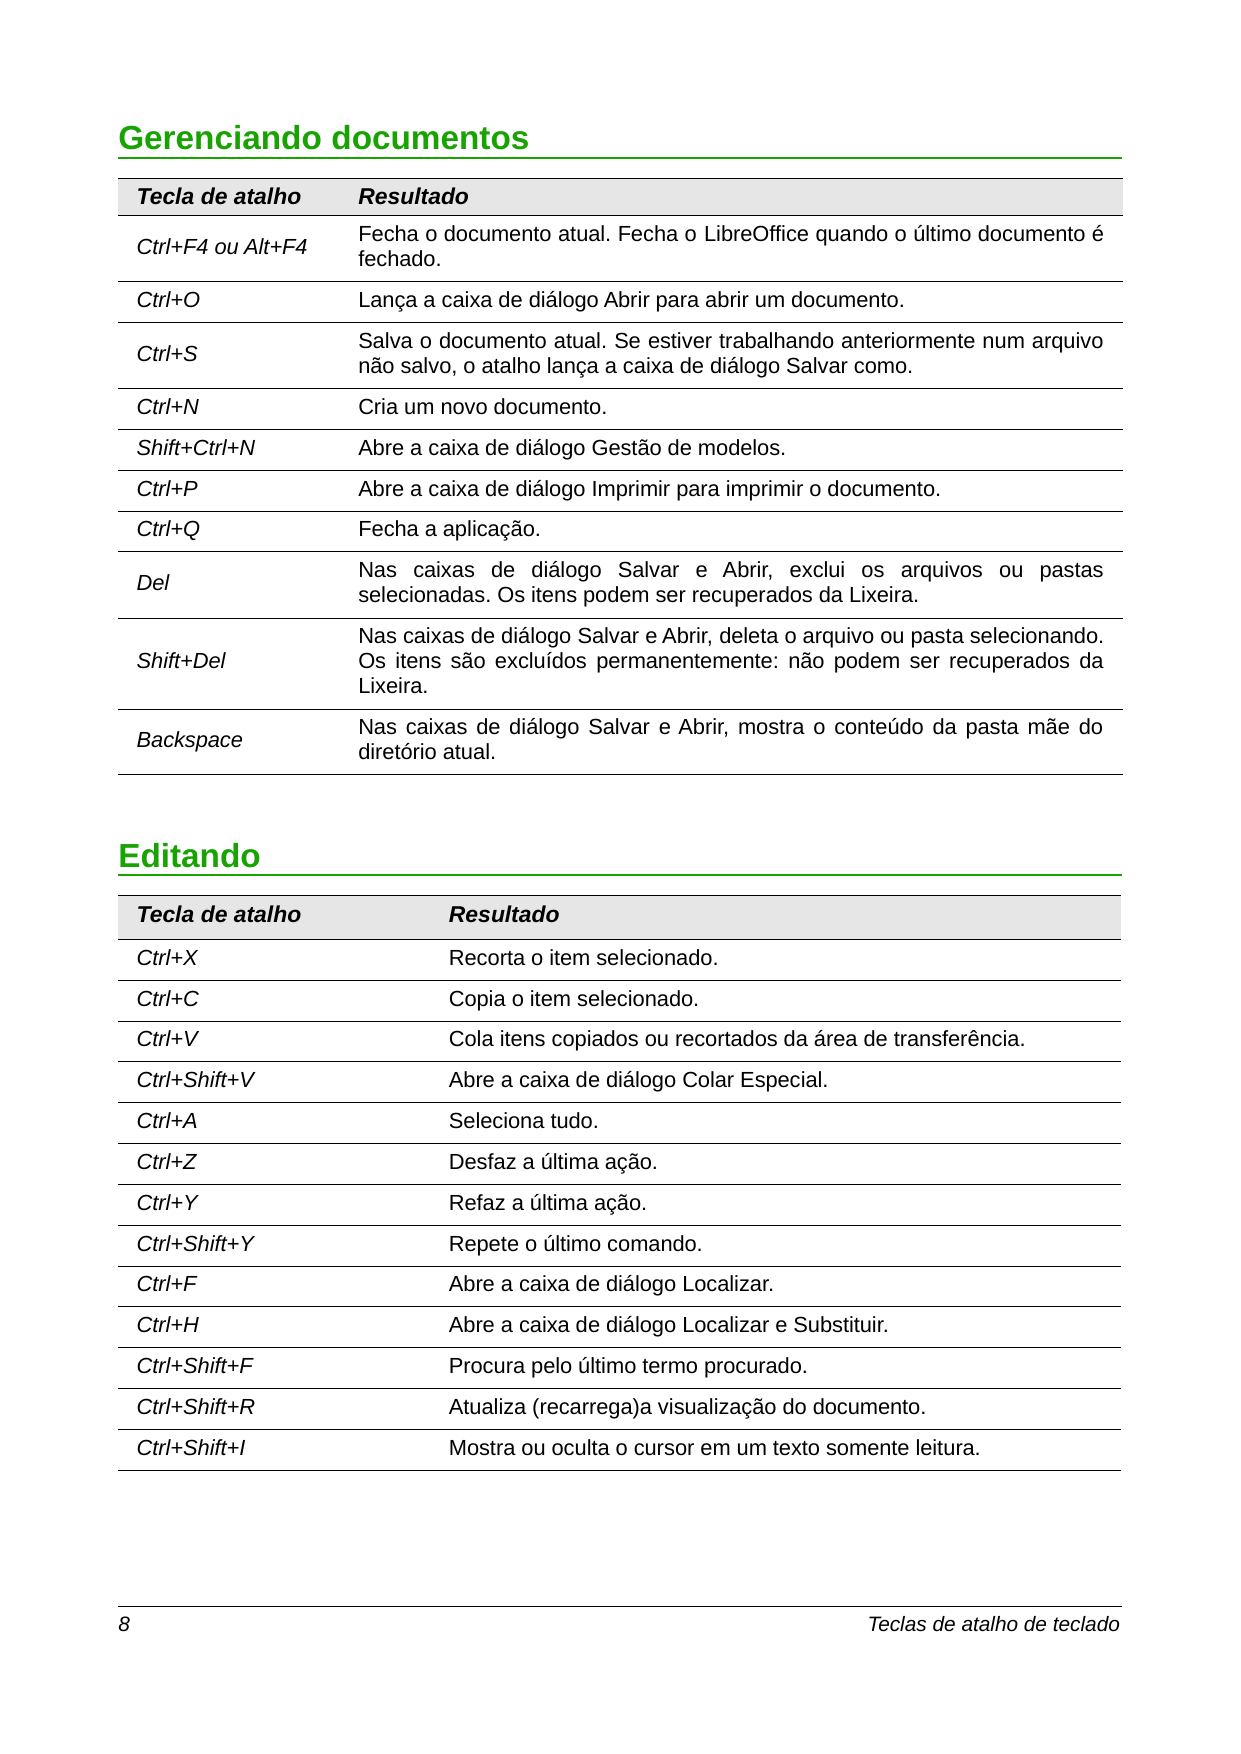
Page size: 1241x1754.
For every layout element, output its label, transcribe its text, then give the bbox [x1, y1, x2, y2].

table_cell Cria um novo documento. [340, 389, 1123, 429]
table_cell Ctrl+Shift+I [118, 1430, 431, 1470]
table_cell Cola itens copiados ou recortados da área de transferência. [431, 1022, 1121, 1061]
table_cell Lança a caixa de diálogo Abrir para abrir um documento. [340, 282, 1123, 322]
table_cell Abre a caixa de diálogo Localizar e Substituir. [431, 1307, 1121, 1347]
table_cell Nas caixas de diálogo Salvar e Abrir, deleta o arquivo ou pasta selecionando. Os itens são excluídos permanentemente: não podem ser recuperados da Lixeira. [340, 619, 1123, 708]
table_cell Ctrl+Shift+Y [118, 1226, 431, 1266]
table_cell Procura pelo último termo procurado. [431, 1348, 1121, 1388]
table_cell Del [118, 552, 340, 617]
table_cell Ctrl+F4 ou Alt+F4 [118, 216, 340, 281]
subtitle Gerenciando documentos [118, 118, 1122, 157]
table_cell Copia o item selecionado. [431, 981, 1121, 1021]
table_header Resultado [431, 896, 1121, 939]
table_cell Ctrl+Y [118, 1185, 431, 1225]
table_header Tecla de atalho [118, 896, 431, 939]
table_cell Fecha o documento atual. Fecha o LibreOffice quando o último documento é fechado. [340, 216, 1123, 281]
table_cell Repete o último comando. [431, 1226, 1121, 1266]
table_cell Ctrl+H [118, 1307, 431, 1347]
table_cell Mostra ou oculta o cursor em um texto somente leitura. [431, 1430, 1121, 1470]
table_cell Ctrl+X [118, 940, 431, 980]
table_cell Ctrl+Q [118, 512, 340, 551]
table_cell Shift+Del [118, 619, 340, 708]
table_header Resultado [340, 179, 1123, 215]
table_cell Refaz a última ação. [431, 1185, 1121, 1225]
table_cell Abre a caixa de diálogo Localizar. [431, 1267, 1121, 1306]
table_cell Ctrl+Z [118, 1144, 431, 1184]
subtitle Editando [118, 836, 1122, 874]
table_header Tecla de atalho [118, 179, 340, 215]
table_cell Nas caixas de diálogo Salvar e Abrir, mostra o conteúdo da pasta mãe do diretório atual. [340, 710, 1123, 774]
table_cell Abre a caixa de diálogo Imprimir para imprimir o documento. [340, 471, 1123, 511]
table_cell Backspace [118, 710, 340, 774]
table_cell Ctrl+Shift+F [118, 1348, 431, 1388]
table_cell Ctrl+N [118, 389, 340, 429]
table_cell Ctrl+V [118, 1022, 431, 1061]
table_cell Seleciona tudo. [431, 1103, 1121, 1143]
table_cell Ctrl+F [118, 1267, 431, 1306]
table_cell Ctrl+O [118, 282, 340, 322]
table_cell Salva o documento atual. Se estiver trabalhando anteriormente num arquivo não salvo, o atalho lança a caixa de diálogo Salvar como. [340, 323, 1123, 388]
table_cell Ctrl+P [118, 471, 340, 511]
table_cell Desfaz a última ação. [431, 1144, 1121, 1184]
table_cell Atualiza (recarrega)a visualização do documento. [431, 1389, 1121, 1429]
table_cell Nas caixas de diálogo Salvar e Abrir, exclui os arquivos ou pastas selecionadas. Os itens podem ser recuperados da Lixeira. [340, 552, 1123, 617]
table_cell Abre a caixa de diálogo Colar Especial. [431, 1062, 1121, 1102]
table_cell Ctrl+S [118, 323, 340, 388]
table_cell Ctrl+Shift+R [118, 1389, 431, 1429]
table_cell Shift+Ctrl+N [118, 430, 340, 470]
table_cell Recorta o item selecionado. [431, 940, 1121, 980]
table_cell Abre a caixa de diálogo Gestão de modelos. [340, 430, 1123, 470]
table_cell Fecha a aplicação. [340, 512, 1123, 551]
table_cell Ctrl+A [118, 1103, 431, 1143]
table_cell Ctrl+C [118, 981, 431, 1021]
table_cell Ctrl+Shift+V [118, 1062, 431, 1102]
